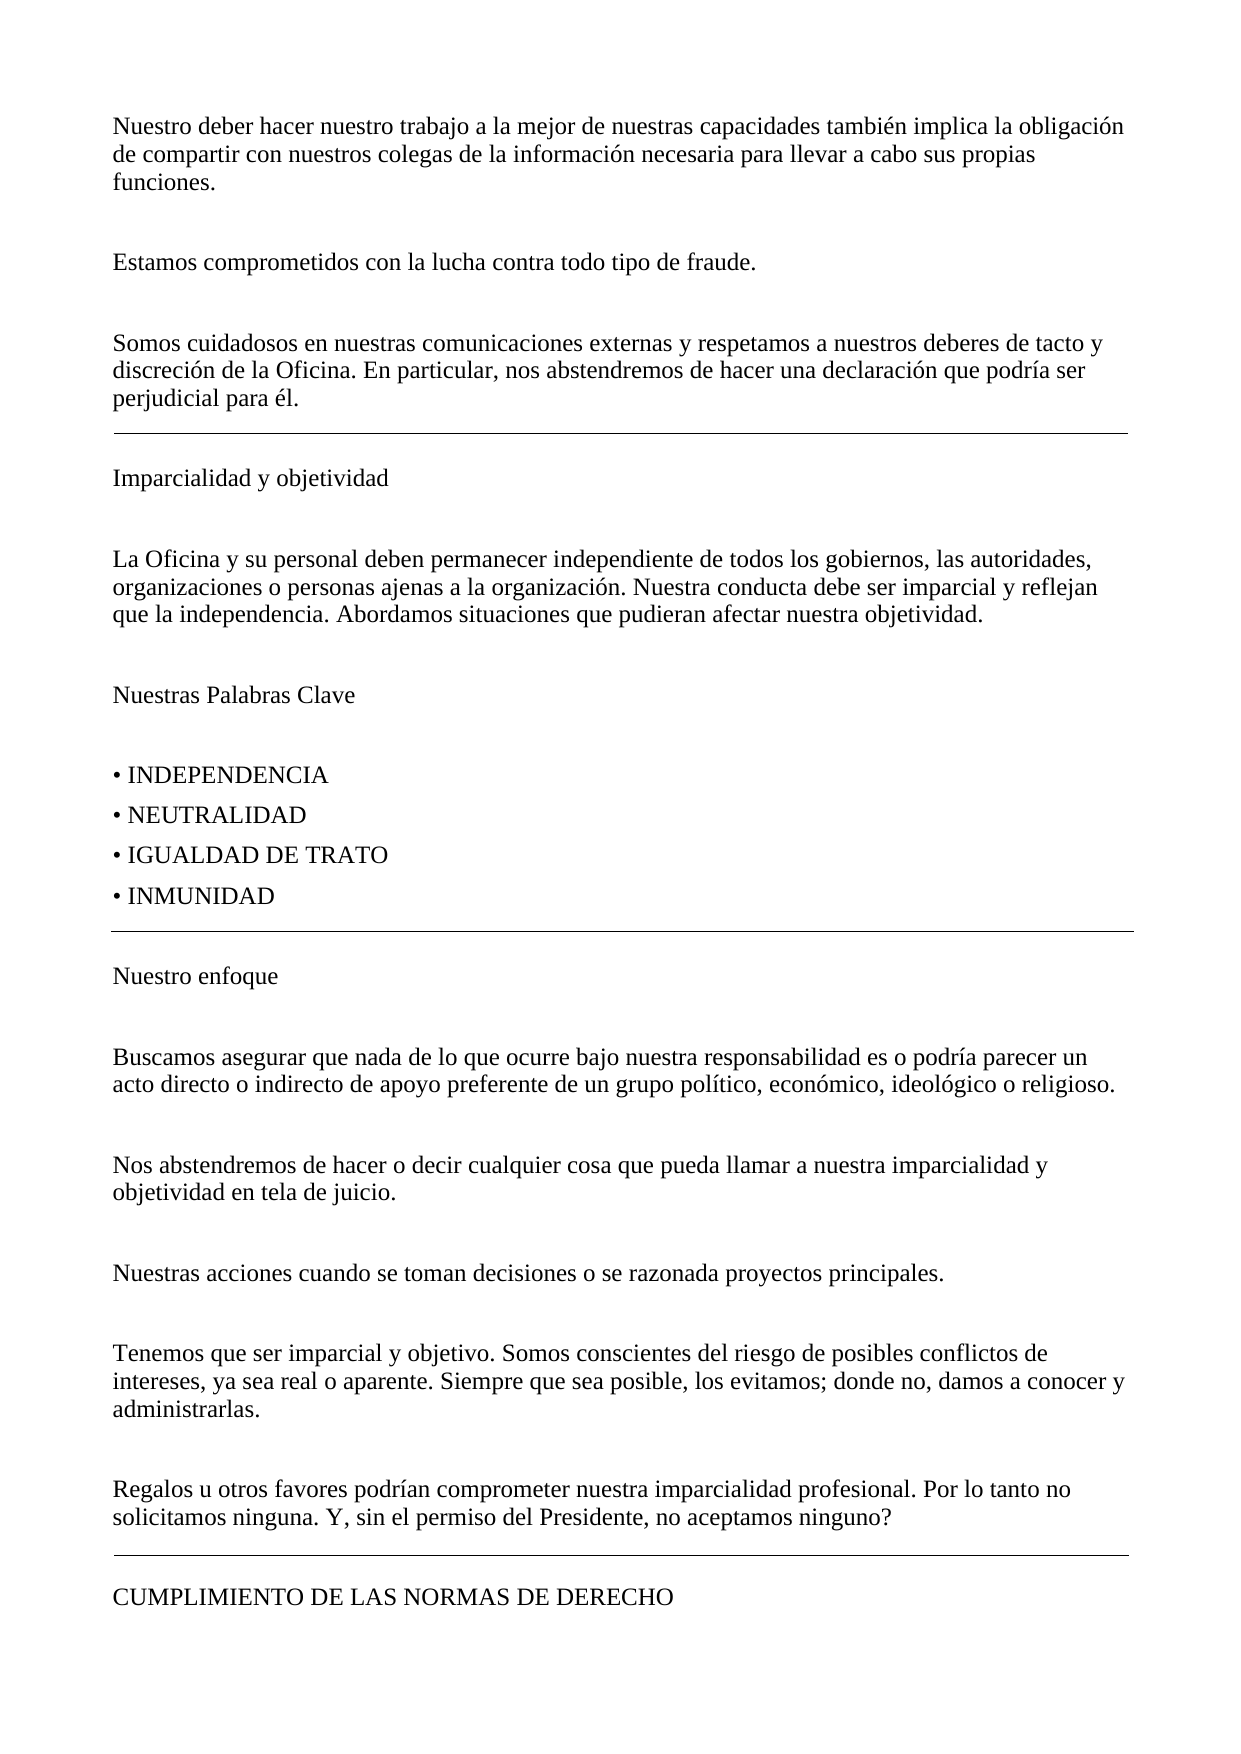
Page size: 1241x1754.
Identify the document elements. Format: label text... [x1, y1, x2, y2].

text • INMUNIDAD [112, 882, 1128, 909]
text Nuestras acciones cuando se toman decisiones o se razonada proyectos principales. [112, 1259, 1128, 1287]
text • NEUTRALIDAD [112, 801, 1128, 829]
text • INDEPENDENCIA [112, 761, 1128, 789]
text Buscamos asegurar que nada de lo que ocurre bajo nuestra responsabilidad es o podría parecer un acto directo o indirecto de apoyo preferente de un grupo político, económico, ideológico o religioso. [112, 1043, 1128, 1098]
text CUMPLIMIENTO DE LAS NORMAS DE DERECHO [112, 1583, 1128, 1611]
text Imparcialidad y objetividad [112, 464, 1128, 492]
text Tenemos que ser imparcial y objetivo. Somos conscientes del riesgo de posibles conflictos de intereses, ya sea real o aparente. Siempre que sea posible, los evitamos; donde no, damos a conocer y administrarlas. [112, 1339, 1128, 1422]
text Regalos u otros favores podrían comprometer nuestra imparcialidad profesional. Por lo tanto no solicitamos ninguna. Y, sin el permiso del Presidente, no aceptamos ninguno? [112, 1475, 1128, 1531]
text • IGUALDAD DE TRATO [112, 842, 1128, 869]
text Estamos comprometidos con la lucha contra todo tipo de fraude. [112, 248, 1128, 276]
text Nuestro deber hacer nuestro trabajo a la mejor de nuestras capacidades también implica la obligación de compartir con nuestros colegas de la información necesaria para llevar a cabo sus propias funciones. [112, 112, 1128, 196]
text Nuestras Palabras Clave [112, 681, 1128, 708]
text La Oficina y su personal deben permanecer independiente de todos los gobiernos, las autoridades, organizaciones o personas ajenas a la organización. Nuestra conducta debe ser imparcial y reflejan que la independencia. Abordamos situaciones que pudieran afectar nuestra objetividad. [112, 545, 1128, 628]
text Somos cuidadosos en nuestras comunicaciones externas y respetamos a nuestros deberes de tacto y discreción de la Oficina. En particular, nos abstendremos de hacer una declaración que podría ser perjudicial para él. [112, 329, 1128, 412]
text Nuestro enfoque [112, 962, 1128, 990]
text Nos abstendremos de hacer o decir cualquier cosa que pueda llamar a nuestra imparcialidad y objetividad en tela de juicio. [112, 1151, 1128, 1206]
